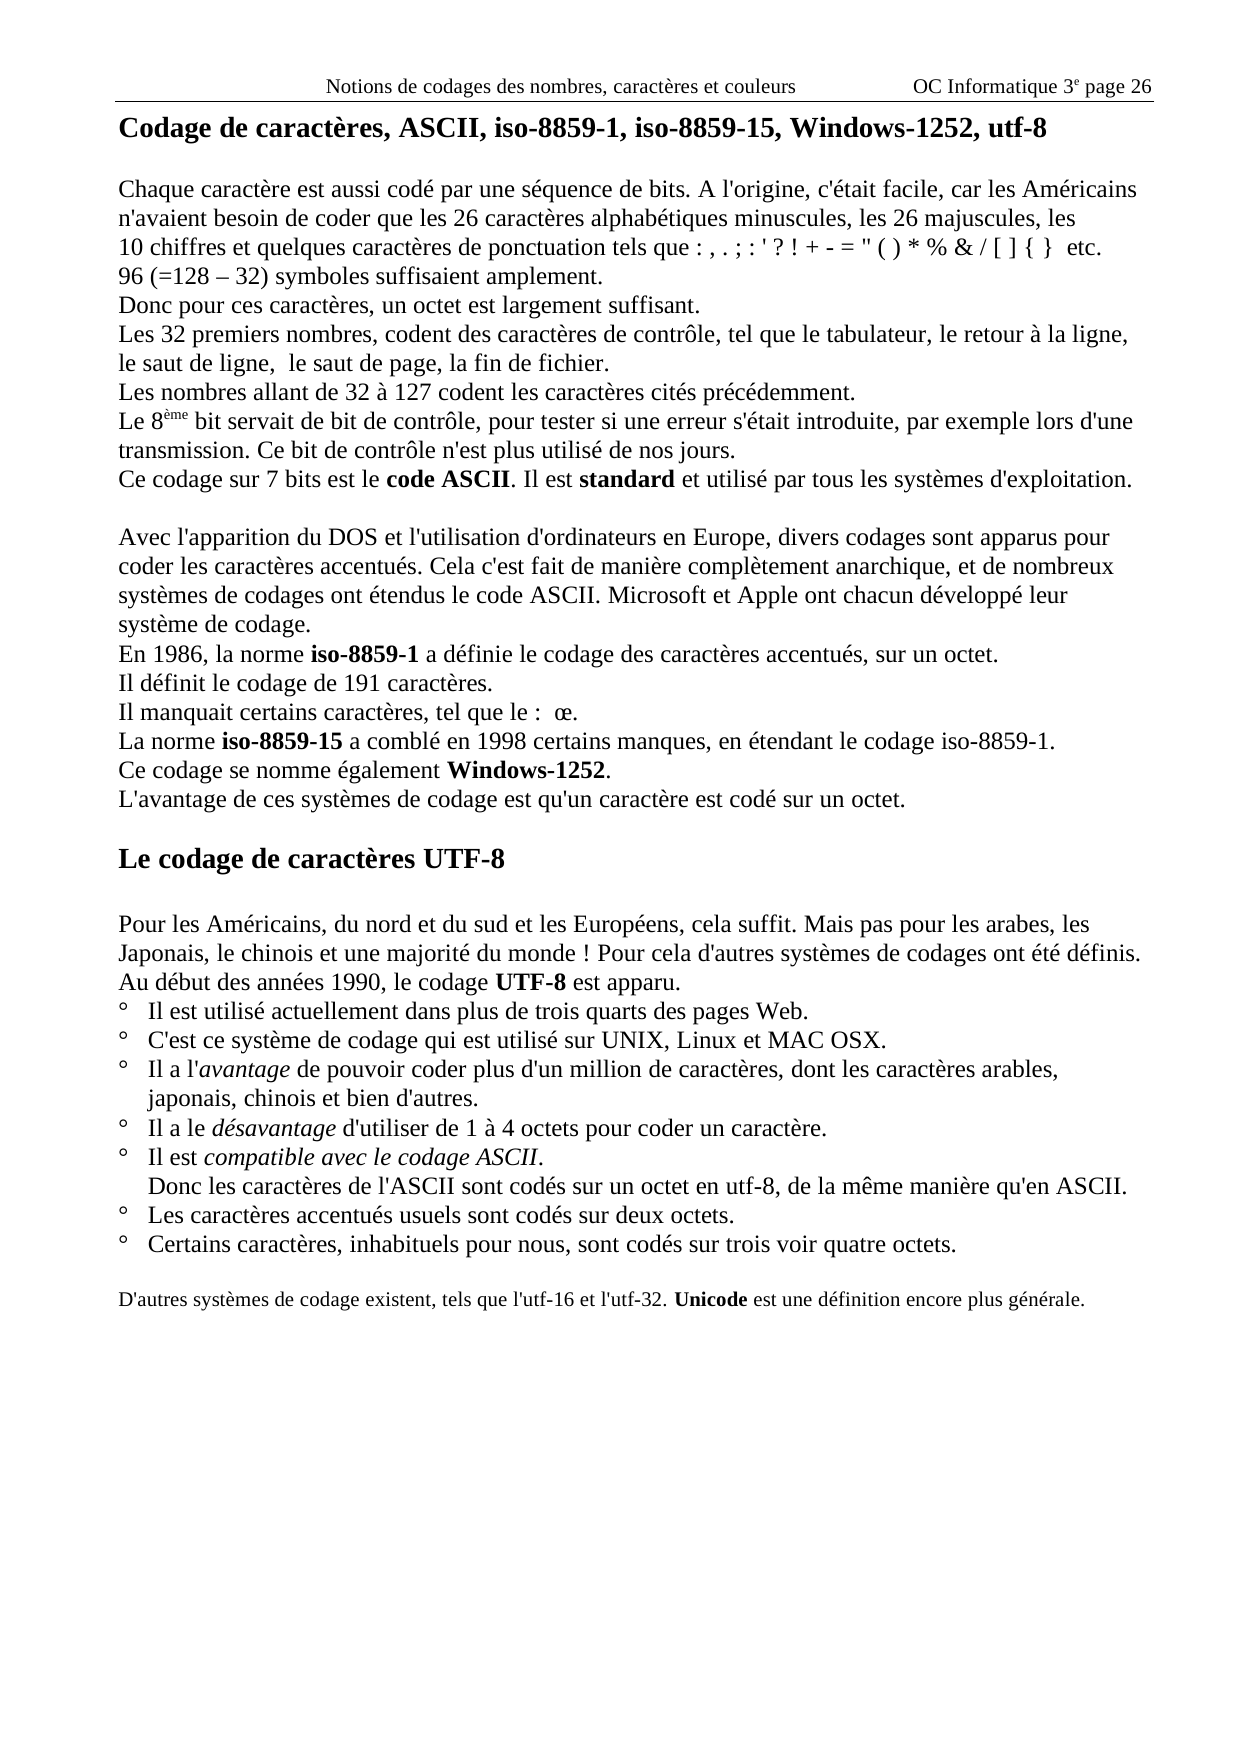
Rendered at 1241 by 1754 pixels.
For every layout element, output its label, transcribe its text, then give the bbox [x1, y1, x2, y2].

text Il définit le codage de 191 caractères. [118, 667, 1152, 697]
text 96 (=128 – 32) symboles suffisaient amplement. [118, 261, 1152, 290]
text ° C'est ce système de codage qui est utilisé sur UNIX, Linux et MAC OSX. [118, 1025, 1152, 1054]
text ° Il a l'avantage de pouvoir coder plus d'un million de caractères, dont les caractères arables, japonais, chinois et bien d'autres. [118, 1054, 1152, 1112]
text Ce codage se nomme également Windows-1252. [118, 755, 1152, 784]
text L'avantage de ces systèmes de codage est qu'un caractère est codé sur un octet. [118, 784, 1152, 813]
text Pour les Américains, du nord et du sud et les Européens, cela suffit. Mais pas pour les arabes, les Japonais, le chinois et une majorité du monde ! Pour cela d'autres systèmes de codages ont été définis. [118, 909, 1152, 967]
text ° Les caractères accentués usuels sont codés sur deux octets. [118, 1199, 1152, 1229]
text Au début des années 1990, le codage UTF-8 est apparu. [118, 967, 1152, 996]
text Les nombres allant de 32 à 127 codent les caractères cités précédemment. [118, 377, 1152, 406]
text Chaque caractère est aussi codé par une séquence de bits. A l'origine, c'était facile, car les Américains n'avaient besoin de coder que les 26 caractères alphabétiques minuscules, les 26 majuscules, les 10 chiffres et quelques caractères de ponctuation tels que : , . ; : ' ? ! + - = " ( ) * % & / [ ] { } etc. [118, 173, 1152, 261]
text ° Il a le désavantage d'utiliser de 1 à 4 octets pour coder un caractère. [118, 1112, 1152, 1141]
text ° Il est compatible avec le codage ASCII. Donc les caractères de l'ASCII sont codés sur un octet en utf-8, de la même manière qu'en ASCII. [118, 1141, 1152, 1199]
text Le codage de caractères UTF-8 [118, 842, 1152, 875]
text ° Il est utilisé actuellement dans plus de trois quarts des pages Web. [118, 996, 1152, 1025]
text La norme iso-8859-15 a comblé en 1998 certains manques, en étendant le codage iso-8859-1. [118, 726, 1152, 755]
text Les 32 premiers nombres, codent des caractères de contrôle, tel que le tabulateur, le retour à la ligne, le saut de ligne, le saut de page, la fin de fichier. [118, 319, 1152, 377]
text ° Certains caractères, inhabituels pour nous, sont codés sur trois voir quatre octets. [118, 1229, 1152, 1258]
text Ce codage sur 7 bits est le code ASCII. Il est standard et utilisé par tous les systèmes d'exploitation. [118, 464, 1152, 493]
text D'autres systèmes de codage existent, tels que l'utf-16 et l'utf-32. Unicode est une définition encore plus générale. [118, 1287, 1152, 1311]
text Le 8ème bit servait de bit de contrôle, pour tester si une erreur s'était introduite, par exemple lors d'une transmission. Ce bit de contrôle n'est plus utilisé de nos jours. [118, 406, 1152, 464]
text En 1986, la norme iso-8859-1 a définie le codage des caractères accentués, sur un octet. [118, 638, 1152, 667]
text Donc pour ces caractères, un octet est largement suffisant. [118, 290, 1152, 319]
text Avec l'apparition du DOS et l'utilisation d'ordinateurs en Europe, divers codages sont apparus pour coder les caractères accentués. Cela c'est fait de manière complètement anarchique, et de nombreux systèmes de codages ont étendus le code ASCII. Microsoft et Apple ont chacun développé leur système de codage. [118, 522, 1152, 638]
text Codage de caractères, ASCII, iso-8859-1, iso-8859-15, Windows-1252, utf-8 [118, 111, 1152, 144]
text Il manquait certains caractères, tel que le : œ. [118, 697, 1152, 726]
